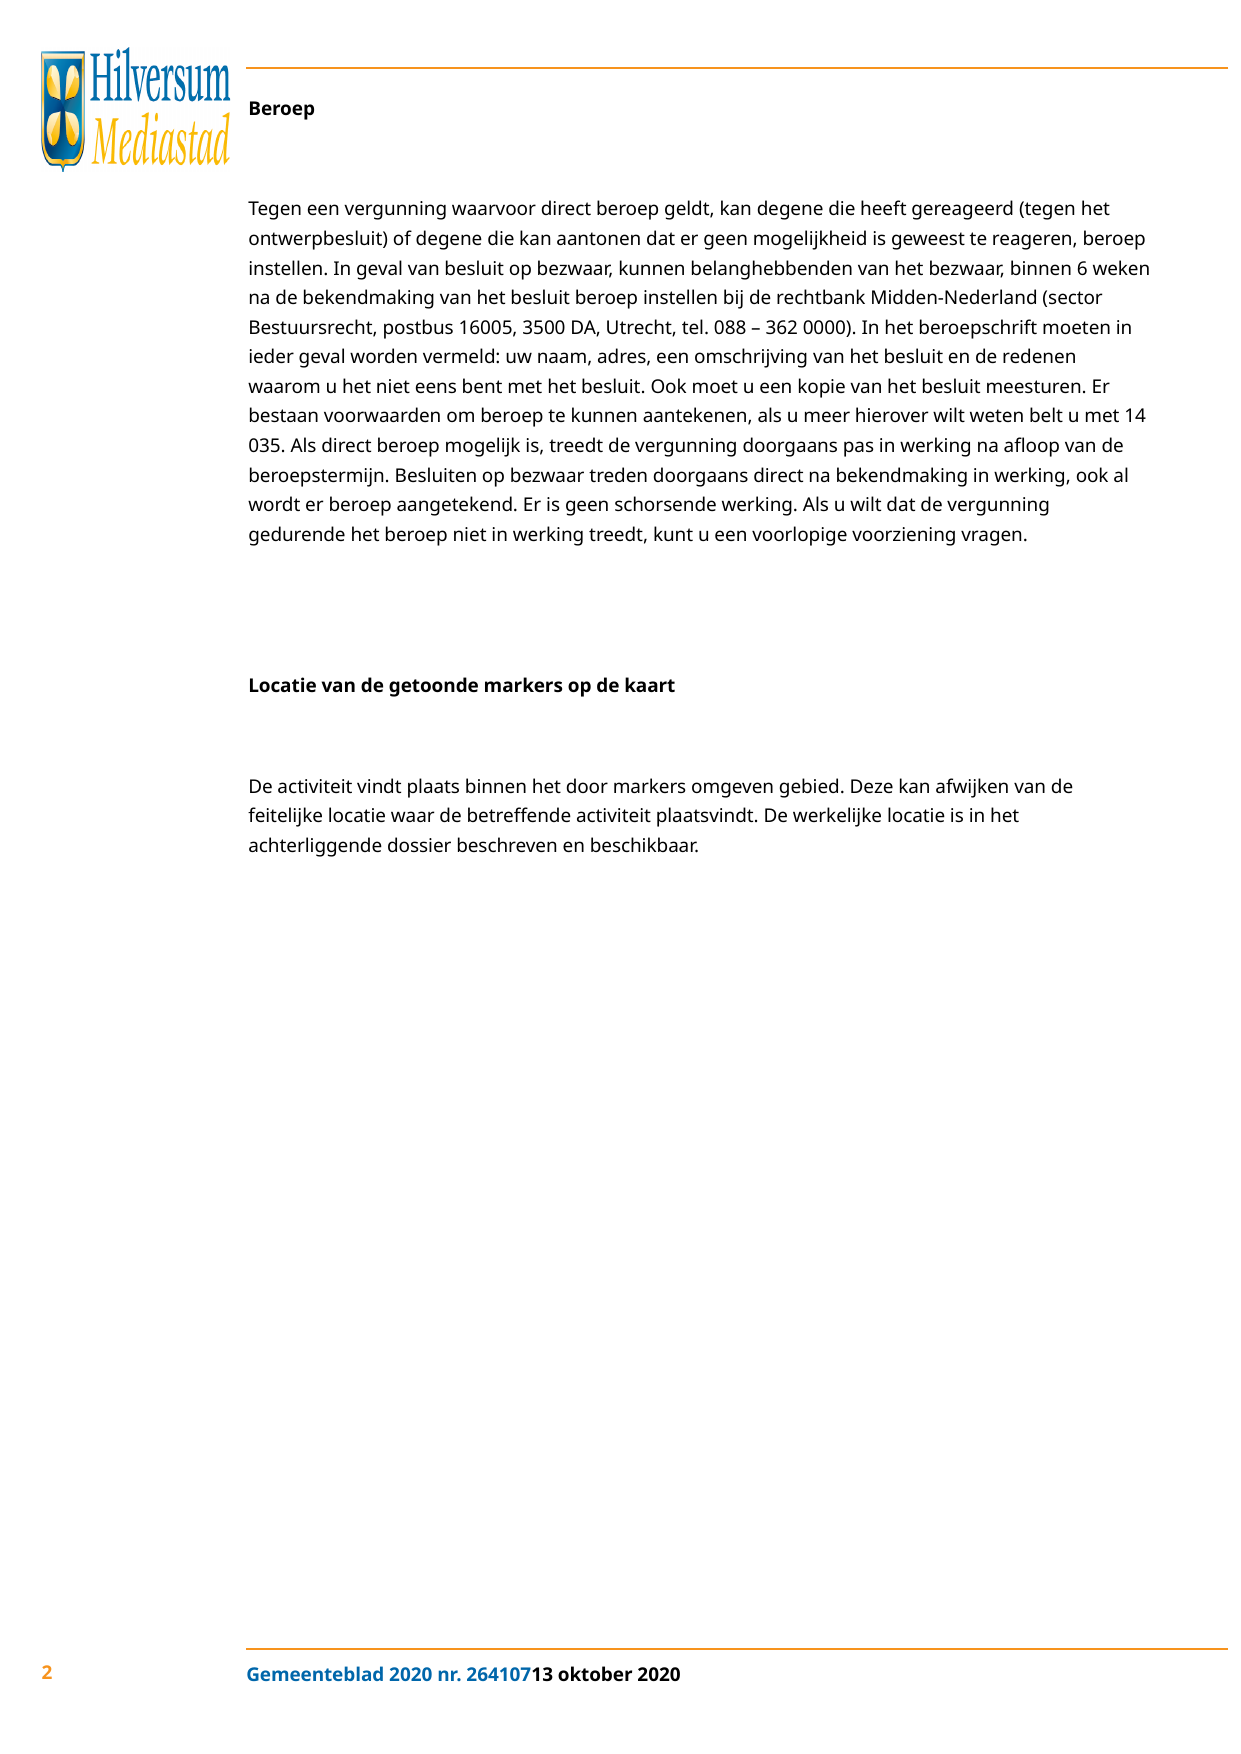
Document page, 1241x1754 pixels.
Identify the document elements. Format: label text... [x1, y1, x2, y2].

text Tegen een vergunning waarvoor direct beroep geldt, kan degene die heeft gereageerd (tegen het ontwerpbesluit) of degene die kan aantonen dat er geen mogelijkheid is geweest te reageren, beroep instellen. In geval van besluit op bezwaar, kunnen belanghebbenden van het bezwaar, binnen 6 weken na de bekendmaking van het besluit beroep instellen bij de rechtbank Midden-Nederland (sector Bestuursrecht, postbus 16005, 3500 DA, Utrecht, tel. 088 – 362 0000). In het beroepschrift moeten in ieder geval worden vermeld: uw naam, adres, een omschrijving van het besluit en de redenen waarom u het niet eens bent met het besluit. Ook moet u een kopie van het besluit meesturen. Er bestaan voorwaarden om beroep te kunnen aantekenen, als u meer hierover wilt weten belt u met 14 035. Als direct beroep mogelijk is, treedt de vergunning doorgaans pas in werking na afloop van de beroepstermijn. Besluiten op bezwaar treden doorgaans direct na bekendmaking in werking, ook al wordt er beroep aangetekend. Er is geen schorsende werking. Als u wilt dat de vergunning gedurende het beroep niet in werking treedt, kunt u een voorlopige voorziening vragen. [248, 196, 1152, 547]
text Beroep [248, 95, 1152, 121]
text Locatie van de getoonde markers op de kaart [248, 672, 1152, 698]
text De activiteit vindt plaats binnen het door markers omgeven gebied. Deze kan afwijken van de feitelijke locatie waar de betreffende activiteit plaatsvindt. De werkelijke locatie is in het achterliggende dossier beschreven en beschikbaar. [248, 773, 1152, 858]
picture [41, 47, 231, 172]
